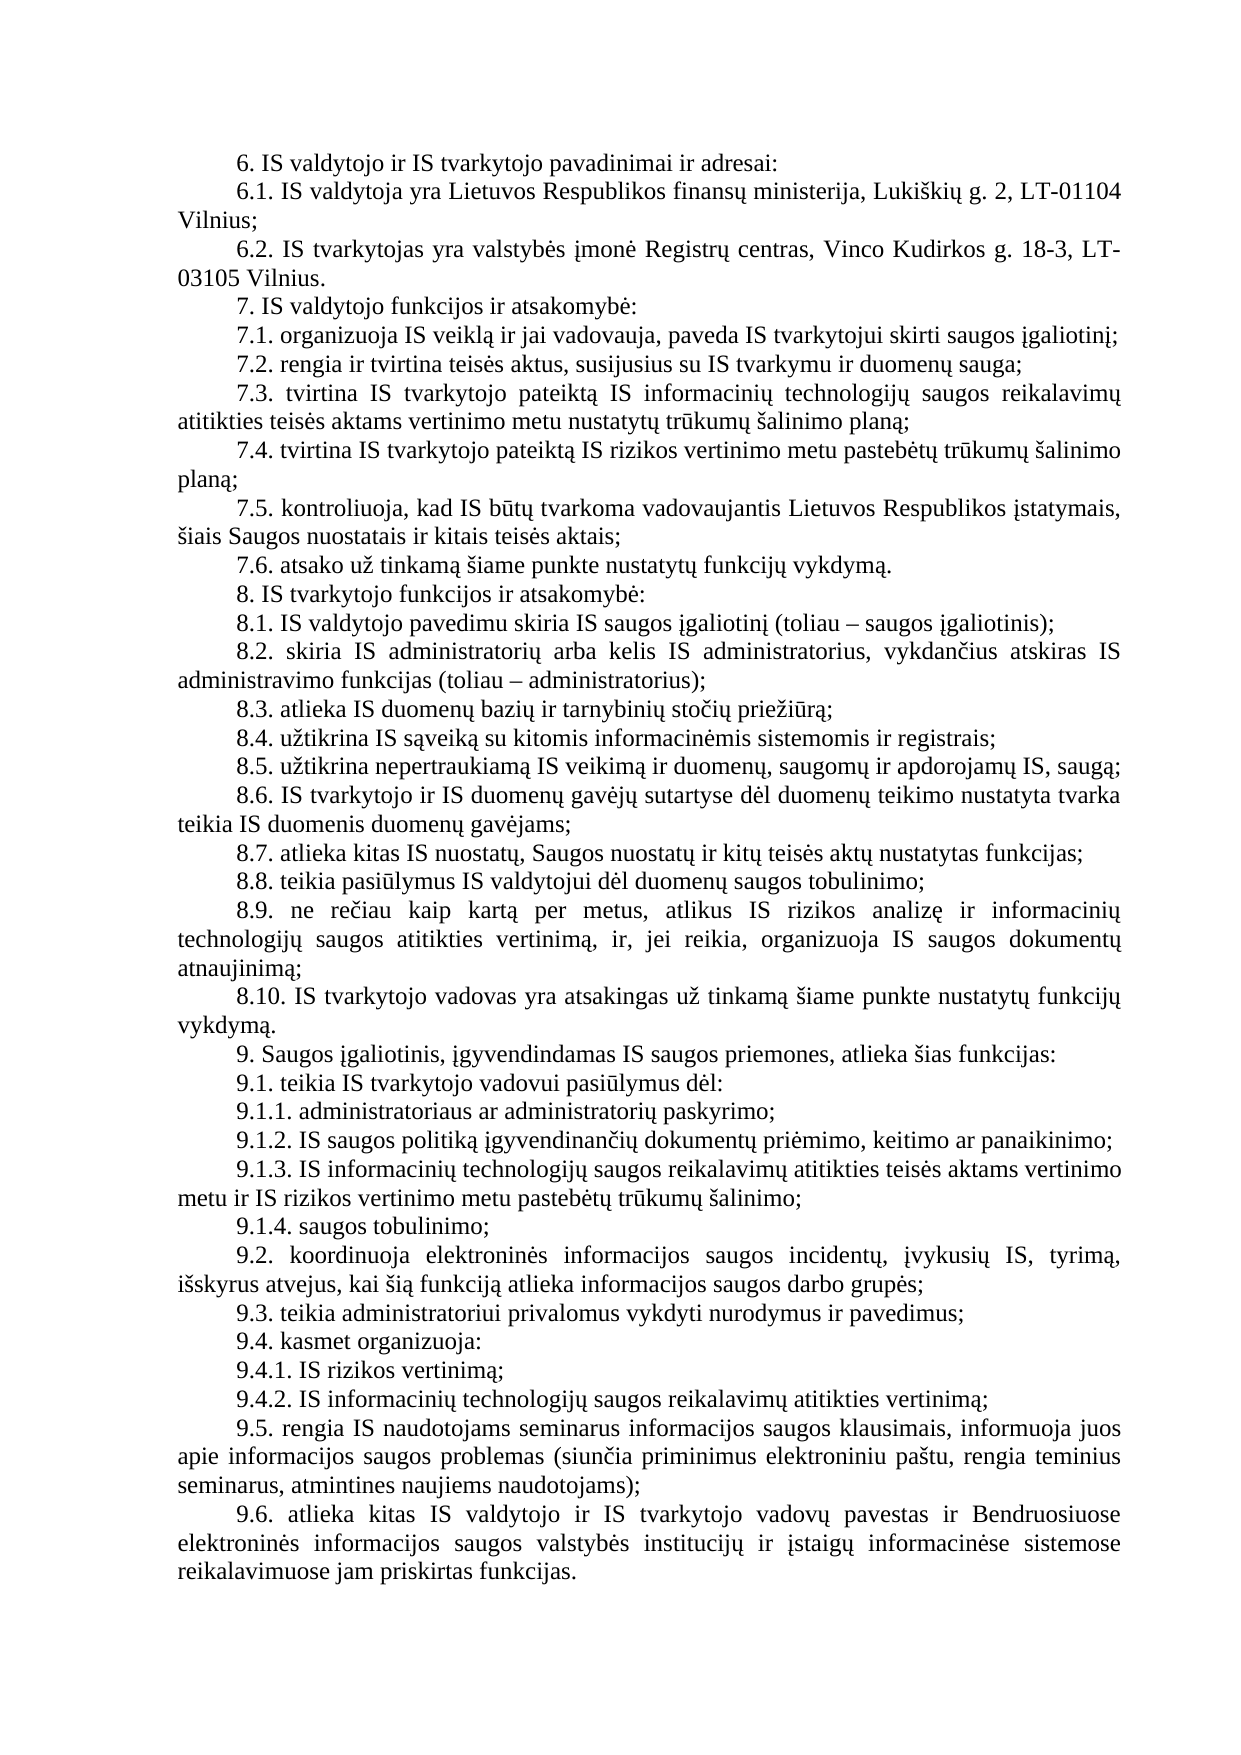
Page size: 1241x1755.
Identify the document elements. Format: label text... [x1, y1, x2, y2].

text 6.2. IS tvarkytojas yra valstybės įmonė Registrų centras, Vinco Kudirkos g. 18-3, LT-03105 Vilnius. [177, 234, 1122, 291]
text 8.7. atlieka kitas IS nuostatų, Saugos nuostatų ir kitų teisės aktų nustatytas funkcijas; [177, 838, 1122, 866]
text 9.4.2. IS informacinių technologijų saugos reikalavimų atitikties vertinimą; [177, 1384, 1122, 1413]
text 8.6. IS tvarkytojo ir IS duomenų gavėjų sutartyse dėl duomenų teikimo nustatyta tvarka teikia IS duomenis duomenų gavėjams; [177, 780, 1122, 838]
text 8.2. skiria IS administratorių arba kelis IS administratorius, vykdančius atskiras IS administravimo funkcijas (toliau – administratorius); [177, 636, 1122, 694]
text 9.1.1. administratoriaus ar administratorių paskyrimo; [177, 1096, 1122, 1125]
text 9. Saugos įgaliotinis, įgyvendindamas IS saugos priemones, atlieka šias funkcijas: [177, 1039, 1122, 1068]
text 9.2. koordinuoja elektroninės informacijos saugos incidentų, įvykusių IS, tyrimą, išskyrus atvejus, kai šią funkciją atlieka informacijos saugos darbo grupės; [177, 1240, 1122, 1298]
text 7.6. atsako už tinkamą šiame punkte nustatytų funkcijų vykdymą. [177, 550, 1122, 579]
text 8.9. ne rečiau kaip kartą per metus, atlikus IS rizikos analizę ir informacinių technologijų saugos atitikties vertinimą, ir, jei reikia, organizuoja IS saugos dokumentų atnaujinimą; [177, 895, 1122, 981]
text 7. IS valdytojo funkcijos ir atsakomybė: [177, 291, 1122, 320]
text 9.1.4. saugos tobulinimo; [177, 1211, 1122, 1240]
text 7.5. kontroliuoja, kad IS būtų tvarkoma vadovaujantis Lietuvos Respublikos įstatymais, šiais Saugos nuostatais ir kitais teisės aktais; [177, 493, 1122, 550]
text 8. IS tvarkytojo funkcijos ir atsakomybė: [177, 579, 1122, 608]
text 9.1.2. IS saugos politiką įgyvendinančių dokumentų priėmimo, keitimo ar panaikinimo; [177, 1125, 1122, 1154]
text 7.4. tvirtina IS tvarkytojo pateiktą IS rizikos vertinimo metu pastebėtų trūkumų šalinimo planą; [177, 435, 1122, 493]
text 9.5. rengia IS naudotojams seminarus informacijos saugos klausimais, informuoja juos apie informacijos saugos problemas (siunčia priminimus elektroniniu paštu, rengia teminius seminarus, atmintines naujiems naudotojams); [177, 1413, 1122, 1499]
text 8.8. teikia pasiūlymus IS valdytojui dėl duomenų saugos tobulinimo; [177, 866, 1122, 895]
text 9.3. teikia administratoriui privalomus vykdyti nurodymus ir pavedimus; [177, 1298, 1122, 1326]
text 8.5. užtikrina nepertraukiamą IS veikimą ir duomenų, saugomų ir apdorojamų IS, saugą; [177, 751, 1122, 780]
text 6.1. IS valdytoja yra Lietuvos Respublikos finansų ministerija, Lukiškių g. 2, LT-01104 Vilnius; [177, 176, 1122, 234]
text 7.3. tvirtina IS tvarkytojo pateiktą IS informacinių technologijų saugos reikalavimų atitikties teisės aktams vertinimo metu nustatytų trūkumų šalinimo planą; [177, 378, 1122, 435]
text 7.1. organizuoja IS veiklą ir jai vadovauja, paveda IS tvarkytojui skirti saugos įgaliotinį; [177, 320, 1122, 349]
text 9.1. teikia IS tvarkytojo vadovui pasiūlymus dėl: [177, 1068, 1122, 1096]
text 9.4. kasmet organizuoja: [177, 1326, 1122, 1355]
text 9.4.1. IS rizikos vertinimą; [177, 1355, 1122, 1384]
text 8.1. IS valdytojo pavedimu skiria IS saugos įgaliotinį (toliau – saugos įgaliotinis); [177, 608, 1122, 636]
text 8.3. atlieka IS duomenų bazių ir tarnybinių stočių priežiūrą; [177, 694, 1122, 723]
text 7.2. rengia ir tvirtina teisės aktus, susijusius su IS tvarkymu ir duomenų sauga; [177, 349, 1122, 378]
text 6. IS valdytojo ir IS tvarkytojo pavadinimai ir adresai: [177, 148, 1122, 176]
text 8.4. užtikrina IS sąveiką su kitomis informacinėmis sistemomis ir registrais; [177, 723, 1122, 751]
text 8.10. IS tvarkytojo vadovas yra atsakingas už tinkamą šiame punkte nustatytų funkcijų vykdymą. [177, 981, 1122, 1039]
text 9.1.3. IS informacinių technologijų saugos reikalavimų atitikties teisės aktams vertinimo metu ir IS rizikos vertinimo metu pastebėtų trūkumų šalinimo; [177, 1154, 1122, 1211]
text 9.6. atlieka kitas IS valdytojo ir IS tvarkytojo vadovų pavestas ir Bendruosiuose elektroninės informacijos saugos valstybės institucijų ir įstaigų informacinėse sistemose reikalavimuose jam priskirtas funkcijas. [177, 1499, 1122, 1585]
